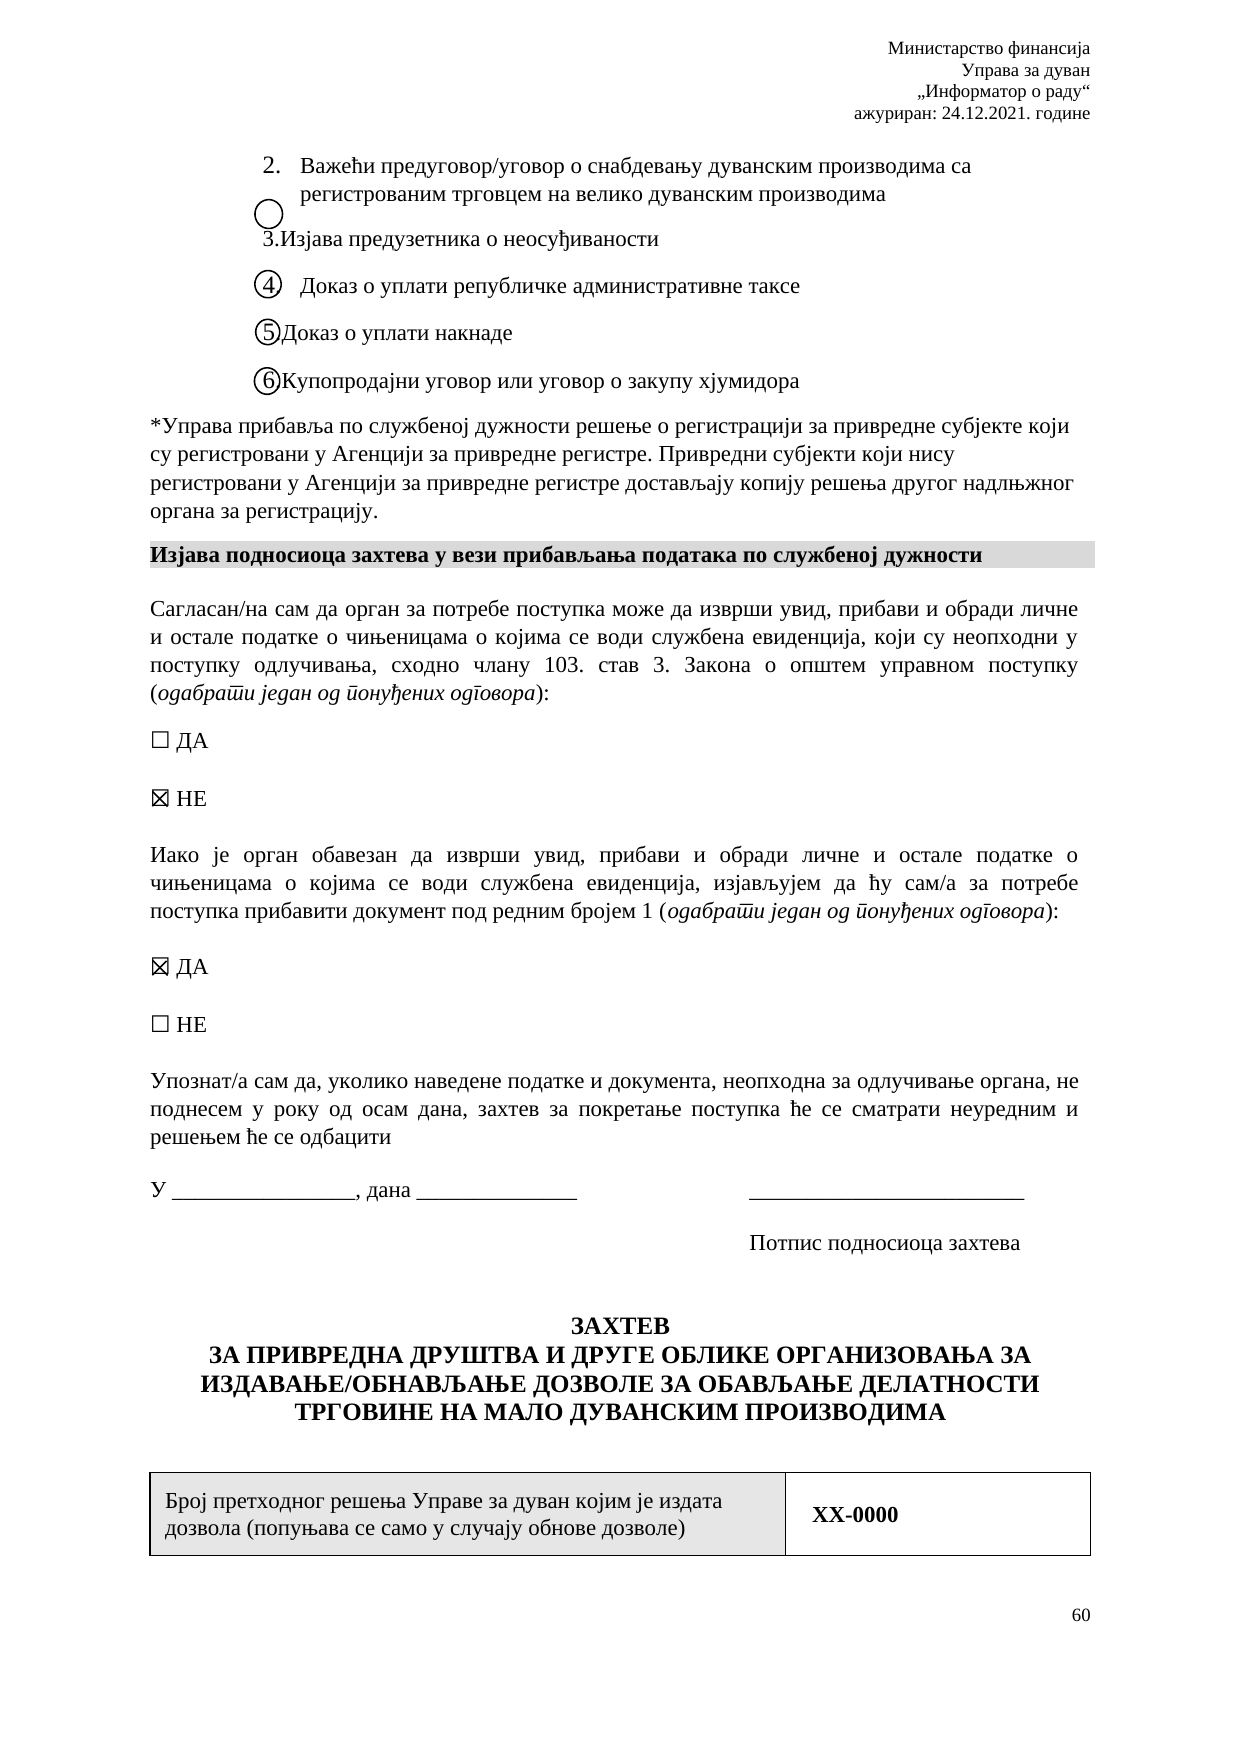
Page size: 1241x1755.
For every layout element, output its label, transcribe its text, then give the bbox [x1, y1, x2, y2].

text ☐ НЕ [150, 1008, 1080, 1040]
text ЗАХТЕВ [150, 1311, 1090, 1340]
text ☐ ДА [150, 724, 1080, 755]
text У ________________, дана ______________ ________________________ [150, 1176, 1080, 1203]
text Потпис подносиоца захтева [150, 1229, 1080, 1256]
table_header Број претходног решења Управе за дуван којим је издата дозвола (попуњава се само у случају обнове дозволе) [151, 1473, 785, 1555]
list Доказ о уплати републичке административне таксе [272, 270, 1090, 299]
text Иако је орган обавезан да изврши увид, прибави и обради личне и остале податке о чињеницама о којима се води службена евиденција, изјављујем да ћу сам/а за потребе поступка прибавити документ под редним бројем 1 (одабрати један од понуђених одговора): [150, 841, 1080, 923]
text ЗА ПРИВРЕДНА ДРУШТВА И ДРУГЕ ОБЛИКЕ ОРГАНИЗОВАЊА ЗА ИЗДАВАЊЕ/ОБНАВЉАЊЕ ДОЗВОЛE ЗА ОБАВЉАЊЕ ДЕЛАТНОСТИ ТРГОВИНЕ НА МАЛО ДУВАНСКИМ ПРОИЗВОДИМА [150, 1340, 1090, 1426]
list Изјава предузетника о неосуђиваности [262, 225, 1090, 252]
text Изјава подносиоца захтева у вези прибављања података по службеној дужности [150, 541, 1095, 568]
table_header XX-0000 [786, 1473, 1090, 1555]
list Важећи предуговор/уговор о снабдевању дуванским производима са регистрованим трговцем на велико дуванским производима [262, 150, 1090, 207]
text *Управа прибавља по службеној дужности решење о регистрацији за привредне субјекте који су регистровани у Агенцији за привредне регистре. Привредни субјекти који нису регистровани у Агенцији за привредне регистре достављају копију решења другог надлњжног органа за регистрацију. [150, 412, 1090, 523]
text Упознат/а сам да, уколико наведене податке и документа, неопходна за одлучивање органа, не поднесем у року од осам дана, захтев за покретање поступка ће се сматрати неуредним и решењем ће се одбацити [150, 1067, 1080, 1149]
text ☐ ДА [150, 950, 1080, 981]
text Сагласан/на сам да орган за потребе поступка може да изврши увид, прибави и обради личне и остале податке о чињеницама о којима се води службена евиденција, који су неопходни у поступку одлучивања, сходно члану 103. став 3. Закона о општем управном поступку (одабрати један од понуђених одговора): [150, 594, 1080, 705]
text ☐ НЕ [150, 782, 1080, 813]
list Купопродајни уговор или уговор о закупу хјумидора [262, 365, 1090, 394]
list Доказ о уплати накнаде [262, 317, 1090, 346]
